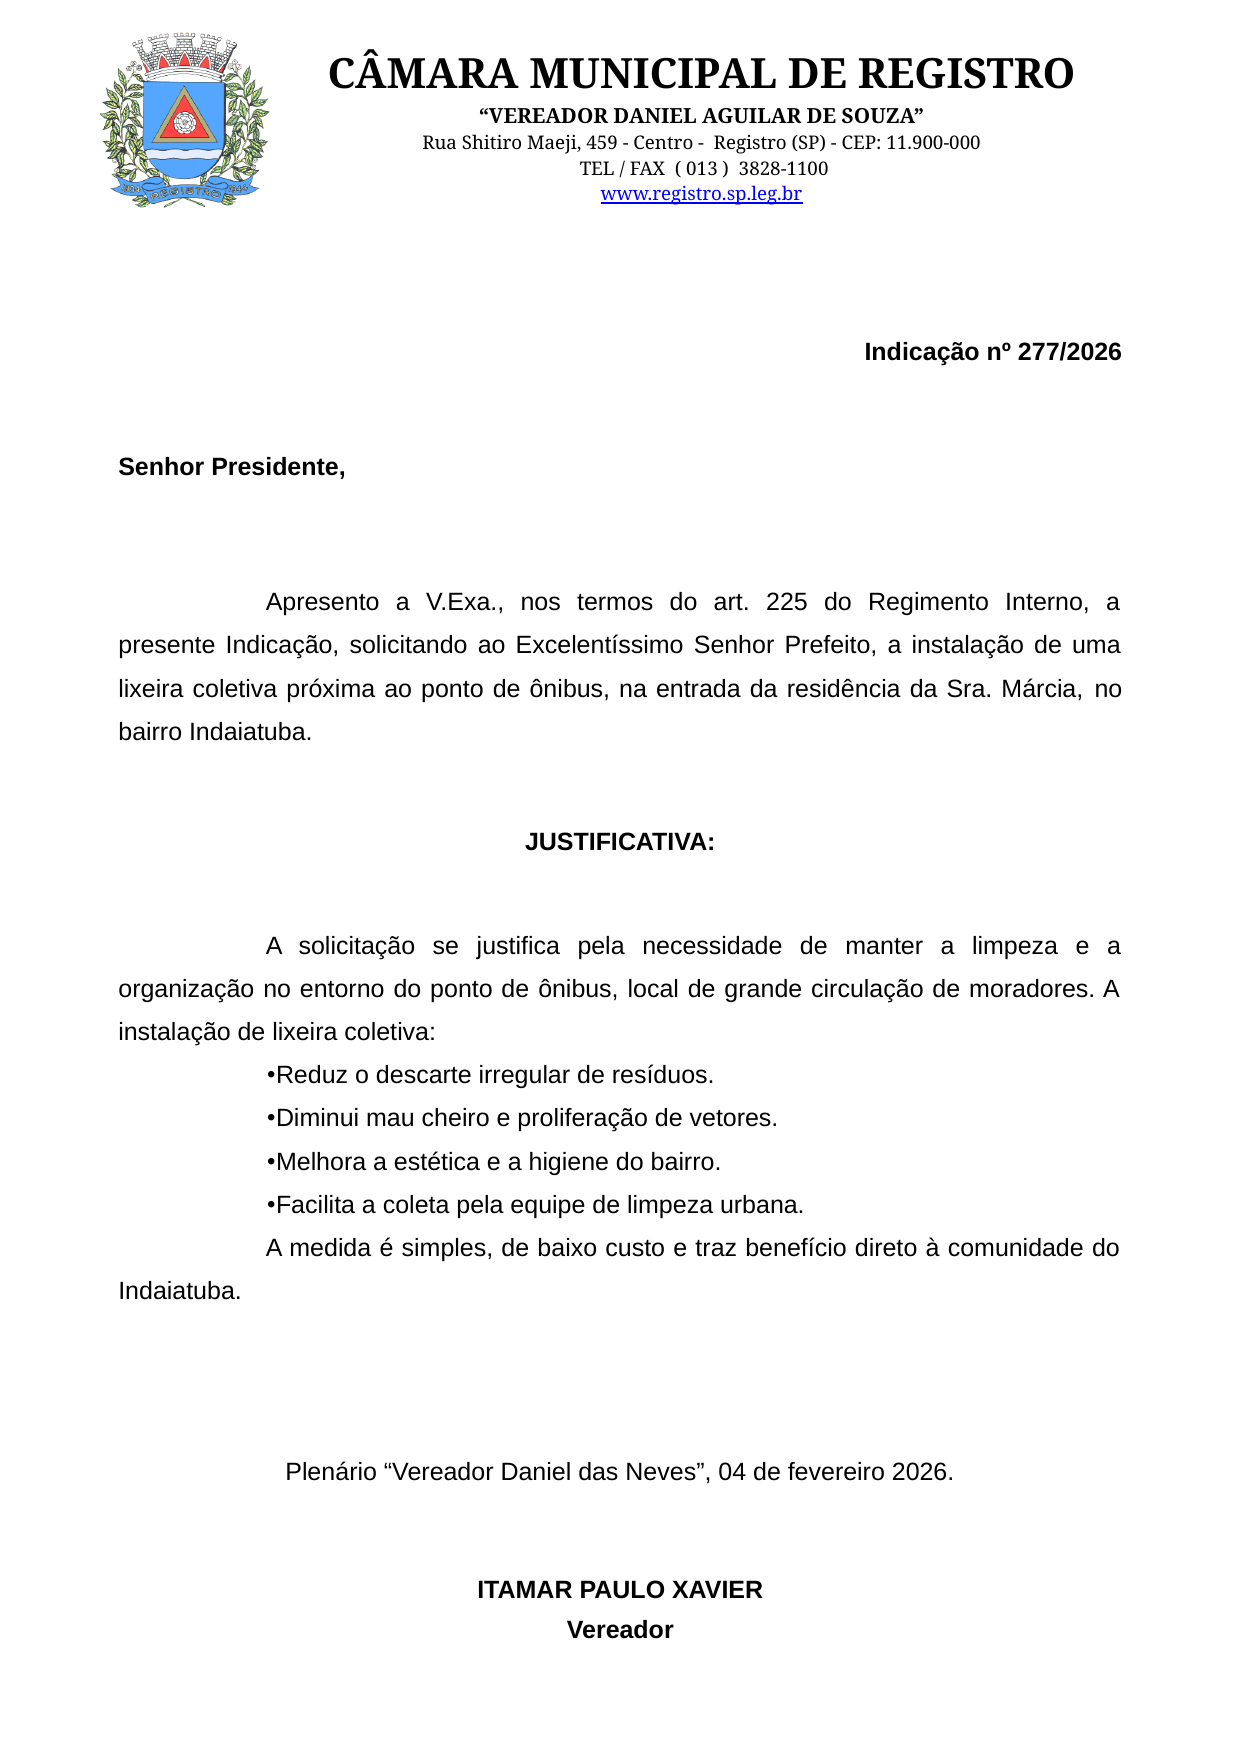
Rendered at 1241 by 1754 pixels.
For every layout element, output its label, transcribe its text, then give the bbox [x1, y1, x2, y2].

text A solicitação se justifica pela necessidade de manter a limpeza e a organização no entorno do ponto de ônibus, local de grande circulação de moradores. A instalação de lixeira coletiva: [118, 931, 1122, 1046]
text JUSTIFICATIVA: [118, 827, 1122, 855]
text Apresento a V.Exa., nos termos do art. 225 do Regimento Interno, a presente Indicação, solicitando ao Excelentíssimo Senhor Prefeito, a instalação de uma lixeira coletiva próxima ao ponto de ônibus, na entrada da residência da Sra. Márcia, no bairro Indaiatuba. [118, 587, 1122, 745]
text A medida é simples, de baixo custo e traz benefício direto à comunidade do Indaiatuba. [118, 1233, 1122, 1305]
text Plenário “Vereador Daniel das Neves”, 04 de fevereiro 2026. [118, 1457, 1122, 1486]
text Senhor Presidente, [118, 452, 1122, 481]
list Diminui mau cheiro e proliferação de vetores. [118, 1103, 1122, 1132]
text Vereador [118, 1615, 1122, 1644]
text ITAMAR PAULO XAVIER [118, 1574, 1122, 1603]
list Melhora a estética e a higiene do bairro. [118, 1147, 1122, 1175]
text Indicação nº 277/2026 [118, 337, 1122, 366]
list Reduz o descarte irregular de resíduos. [118, 1060, 1122, 1089]
list Facilita a coleta pela equipe de limpeza urbana. [118, 1190, 1122, 1219]
